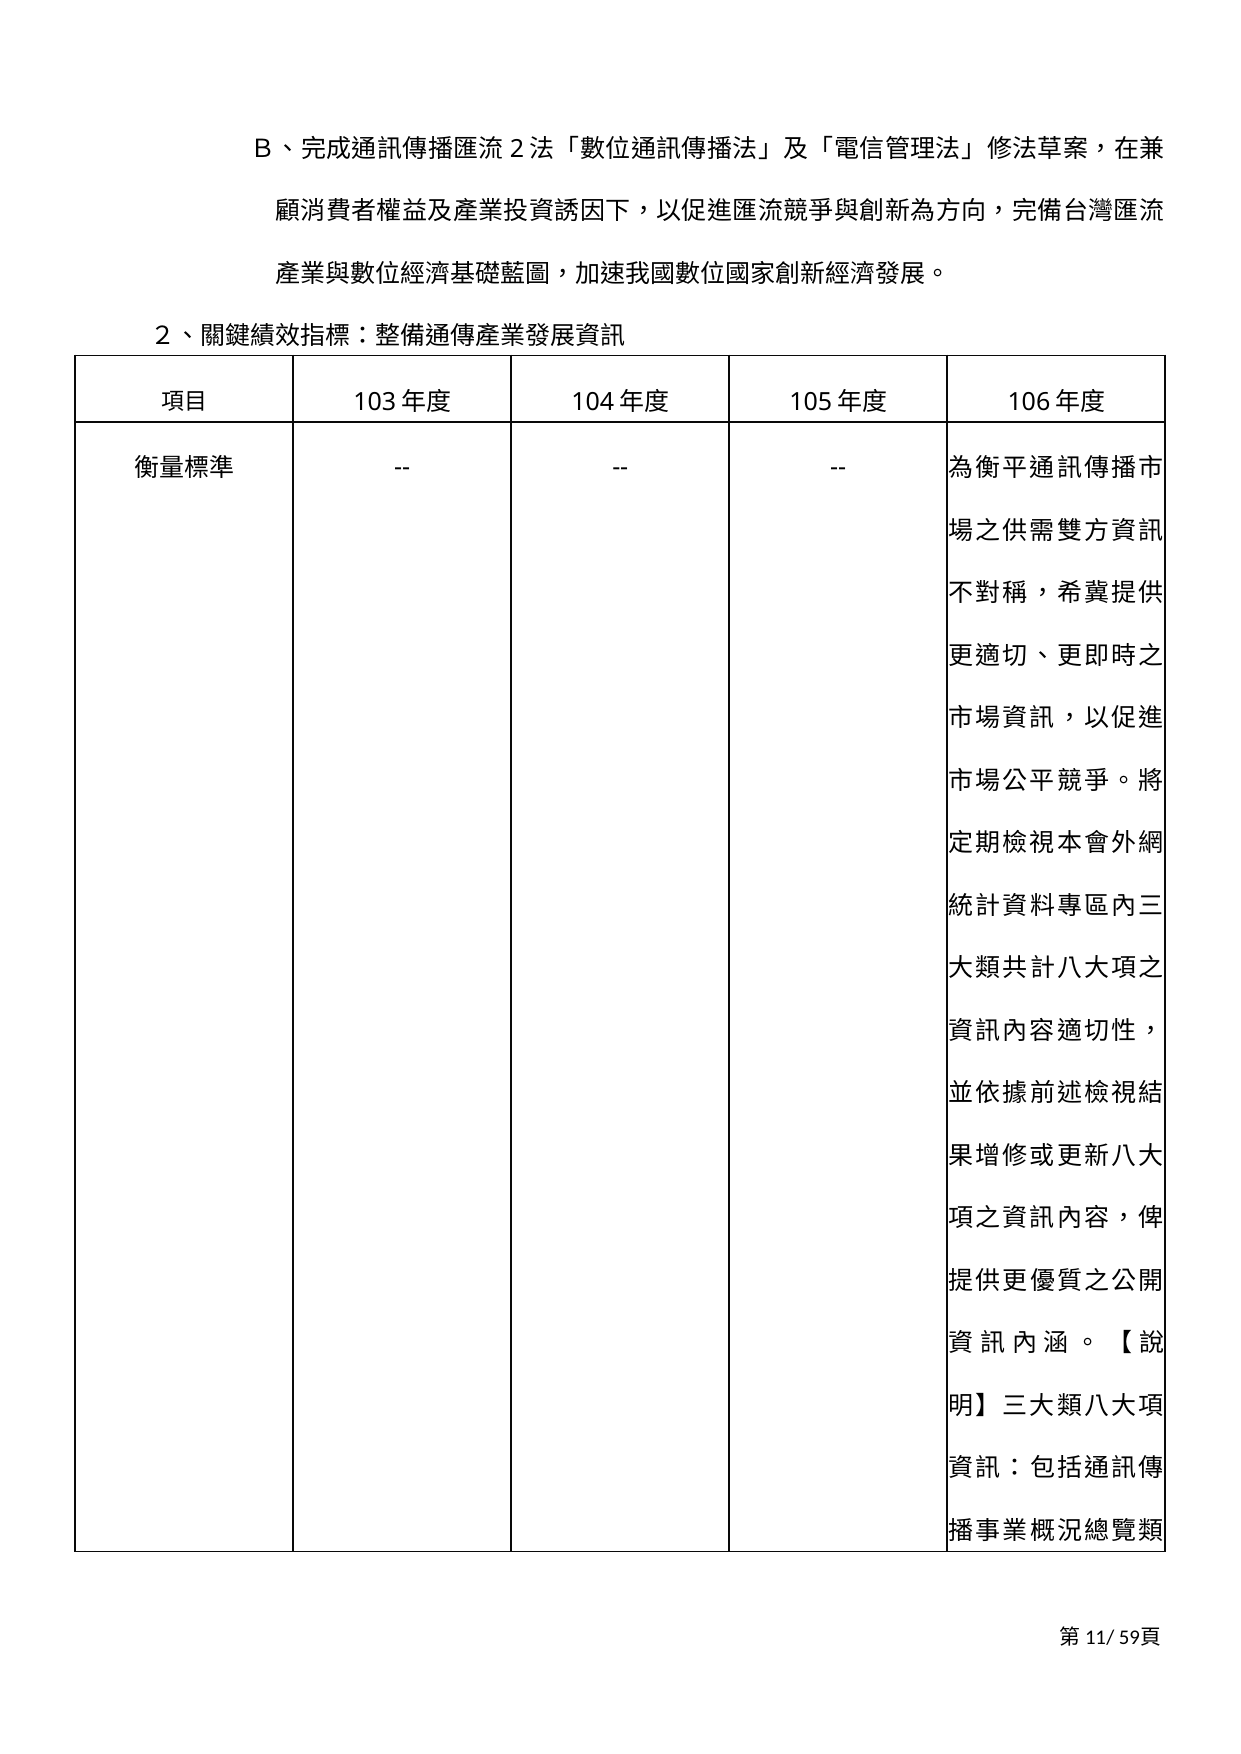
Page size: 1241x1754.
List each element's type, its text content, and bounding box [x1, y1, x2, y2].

table_cell 衡量標準 [76, 423, 292, 1551]
text Ｂ、完成通訊傳播匯流2法「數位通訊傳播法」及「電信管理法」修法草案，在兼顧消費者權益及產業投資誘因下，以促進匯流競爭與創新為方向，完備台灣匯流產業與數位經濟基礎藍圖，加速我國數位國家創新經濟發展。 [250, 104, 1165, 292]
text ２、關鍵績效指標：整備通傳產業發展資訊 [150, 292, 1165, 354]
table_cell 為衡平通訊傳播市場之供需雙方資訊不對稱，希冀提供更適切、更即時之市場資訊，以促進市場公平競爭。將定期檢視本會外網統計資料專區內三大類共計八大項之資訊內容適切性，並依據前述檢視結果增修或更新八大項之資訊內容，俾提供更優質之公開資訊內涵。【說明】三大類八大項資訊：包括通訊傳播事業概況總覽類 [948, 423, 1164, 1551]
table_header 105年度 [730, 356, 946, 421]
table_header 項目 [76, 356, 292, 421]
table_header 104年度 [512, 356, 728, 421]
table_cell -- [730, 423, 946, 1551]
table_cell -- [512, 423, 728, 1551]
table_header 106年度 [948, 356, 1164, 421]
table_cell -- [294, 423, 510, 1551]
table_header 103年度 [294, 356, 510, 421]
